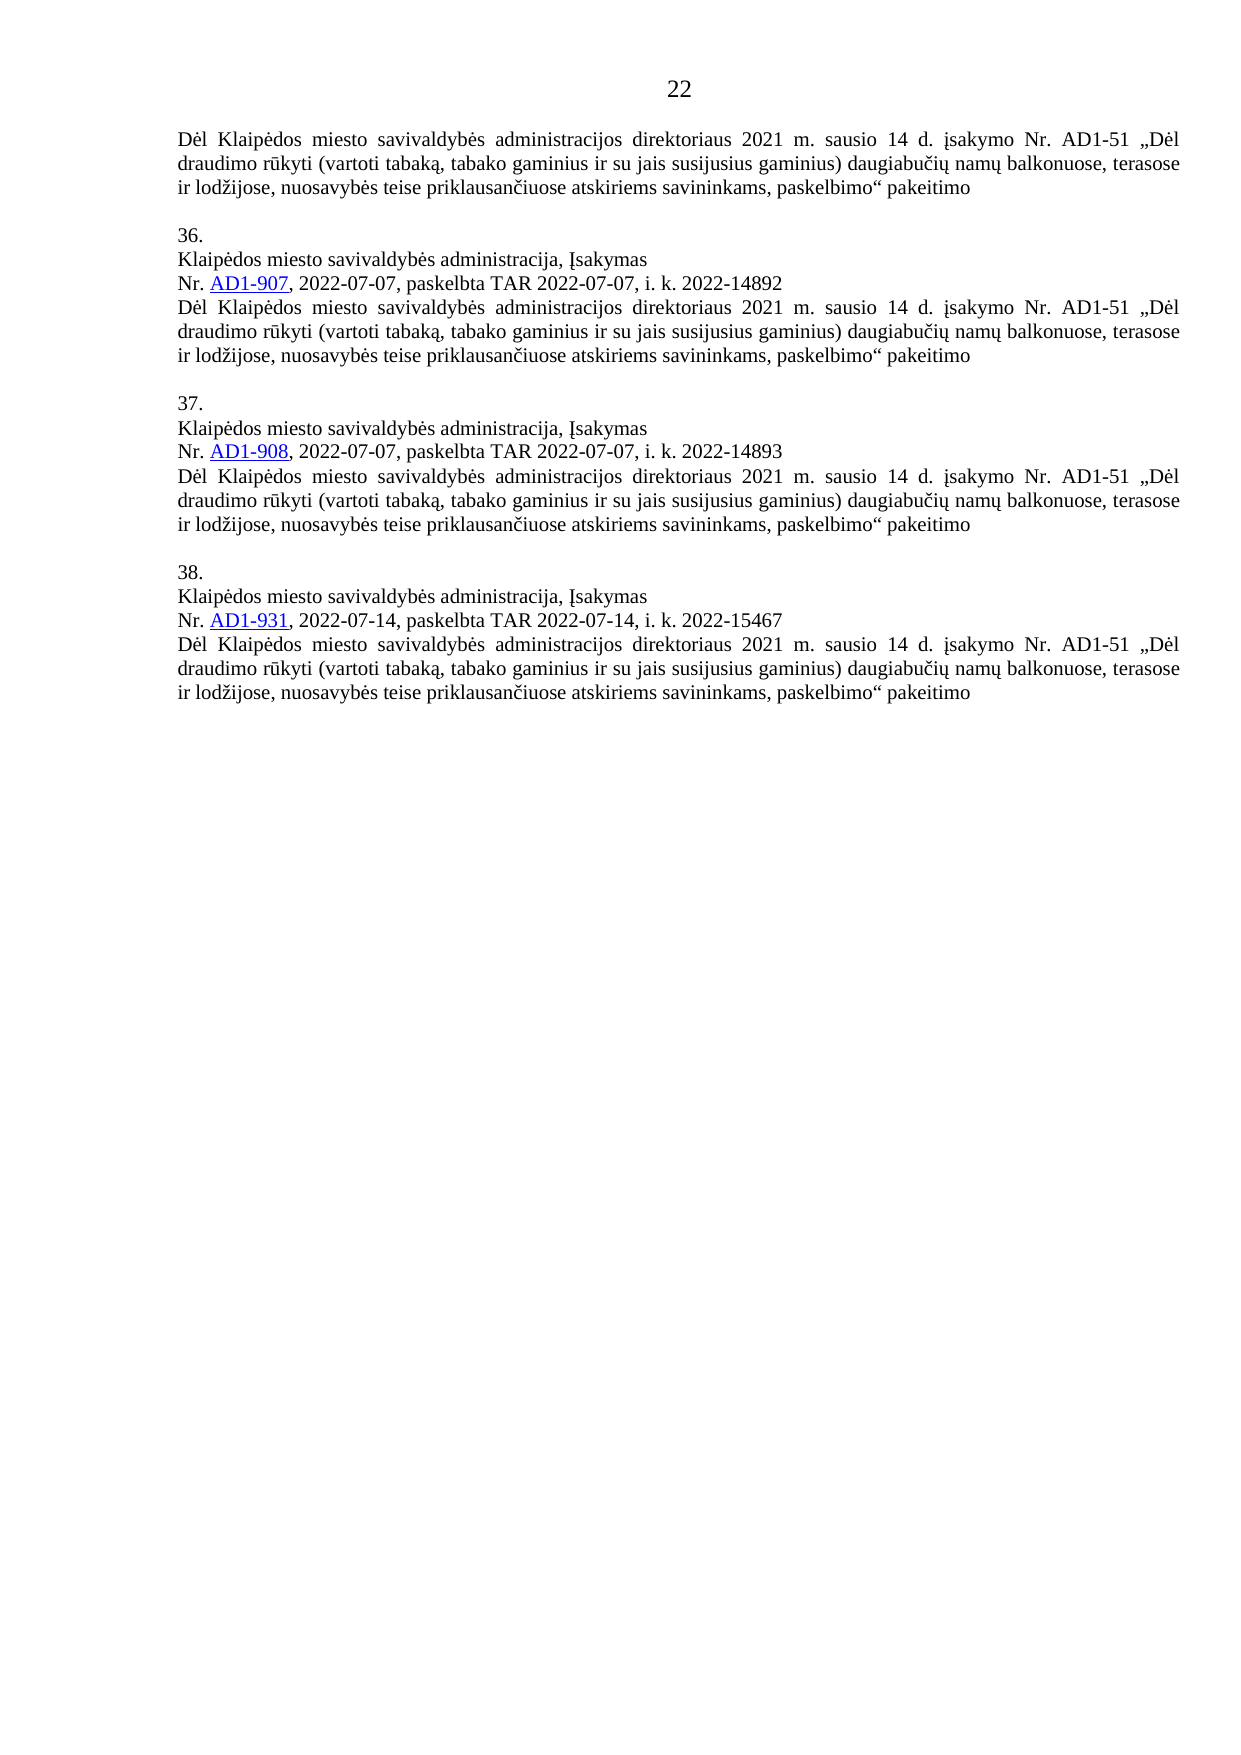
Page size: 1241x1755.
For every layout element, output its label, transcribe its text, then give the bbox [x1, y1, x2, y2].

text 38. [177, 560, 1181, 584]
text Dėl Klaipėdos miesto savivaldybės administracijos direktoriaus 2021 m. sausio 14 d. įsakymo Nr. AD1-51 „Dėl draudimo rūkyti (vartoti tabaką, tabako gaminius ir su jais susijusius gaminius) daugiabučių namų balkonuose, terasose ir lodžijose, nuosavybės teise priklausančiuose atskiriems savininkams, paskelbimo“ pakeitimo [177, 127, 1181, 199]
text Klaipėdos miesto savivaldybės administracija, Įsakymas [177, 415, 1181, 439]
text Dėl Klaipėdos miesto savivaldybės administracijos direktoriaus 2021 m. sausio 14 d. įsakymo Nr. AD1-51 „Dėl draudimo rūkyti (vartoti tabaką, tabako gaminius ir su jais susijusius gaminius) daugiabučių namų balkonuose, terasose ir lodžijose, nuosavybės teise priklausančiuose atskiriems savininkams, paskelbimo“ pakeitimo [177, 463, 1181, 536]
text Klaipėdos miesto savivaldybės administracija, Įsakymas [177, 247, 1181, 271]
text Dėl Klaipėdos miesto savivaldybės administracijos direktoriaus 2021 m. sausio 14 d. įsakymo Nr. AD1-51 „Dėl draudimo rūkyti (vartoti tabaką, tabako gaminius ir su jais susijusius gaminius) daugiabučių namų balkonuose, terasose ir lodžijose, nuosavybės teise priklausančiuose atskiriems savininkams, paskelbimo“ pakeitimo [177, 632, 1181, 704]
text Nr. AD1-908, 2022-07-07, paskelbta TAR 2022-07-07, i. k. 2022-14893 [177, 439, 1181, 463]
text Nr. AD1-931, 2022-07-14, paskelbta TAR 2022-07-14, i. k. 2022-15467 [177, 608, 1181, 632]
text Nr. AD1-907, 2022-07-07, paskelbta TAR 2022-07-07, i. k. 2022-14892 [177, 271, 1181, 295]
text Dėl Klaipėdos miesto savivaldybės administracijos direktoriaus 2021 m. sausio 14 d. įsakymo Nr. AD1-51 „Dėl draudimo rūkyti (vartoti tabaką, tabako gaminius ir su jais susijusius gaminius) daugiabučių namų balkonuose, terasose ir lodžijose, nuosavybės teise priklausančiuose atskiriems savininkams, paskelbimo“ pakeitimo [177, 295, 1181, 367]
text 36. [177, 223, 1181, 247]
text 37. [177, 391, 1181, 415]
text Klaipėdos miesto savivaldybės administracija, Įsakymas [177, 584, 1181, 608]
